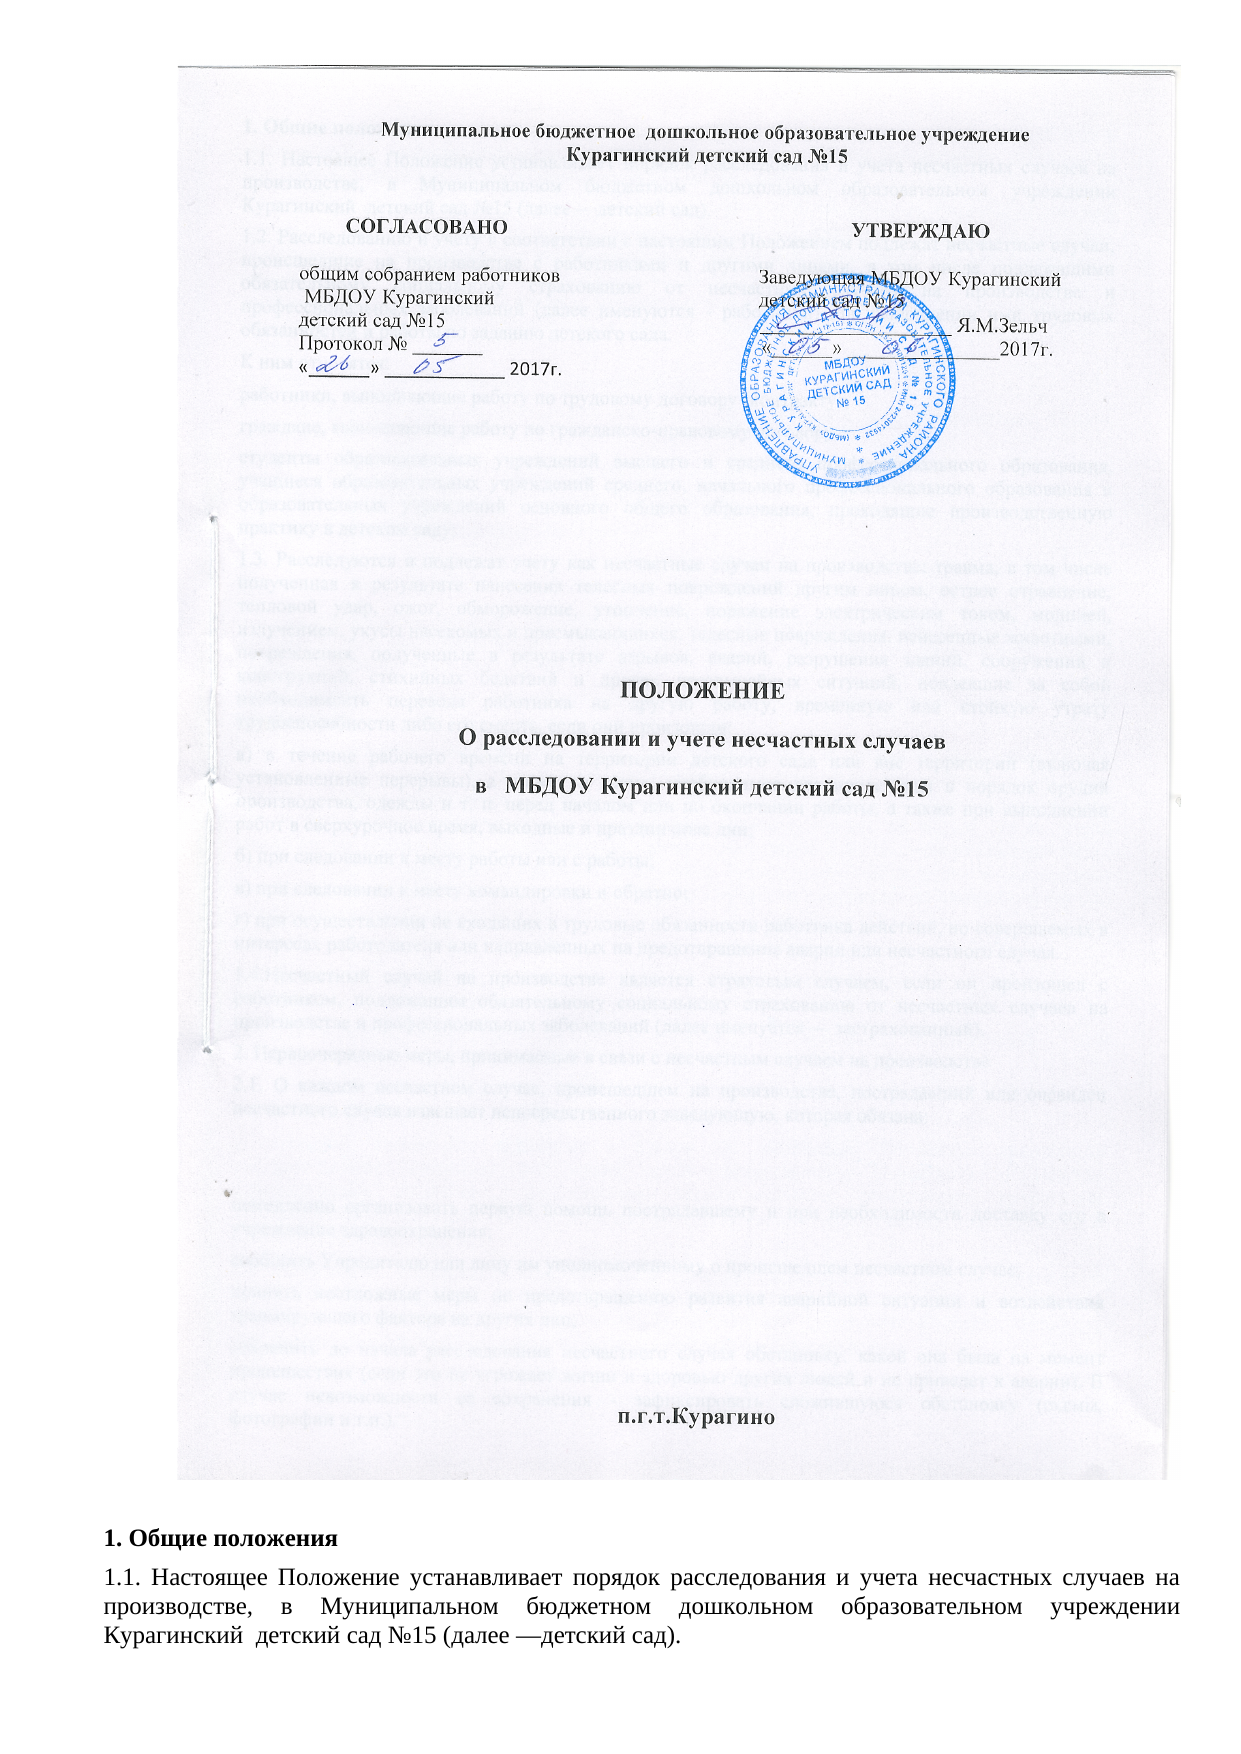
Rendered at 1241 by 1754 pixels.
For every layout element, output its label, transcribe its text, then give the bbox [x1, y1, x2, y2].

text 1. Общие положения [103, 1523, 1181, 1552]
picture [177, 59, 1182, 1480]
text 1.1. Настоящее Положение устанавливает порядок расследования и учета несчастных случаев на производстве, в Муниципальном бюджетном дошкольном образовательном учреждении Курагинский детский сад №15 (далее —детский сад). [103, 1562, 1181, 1649]
